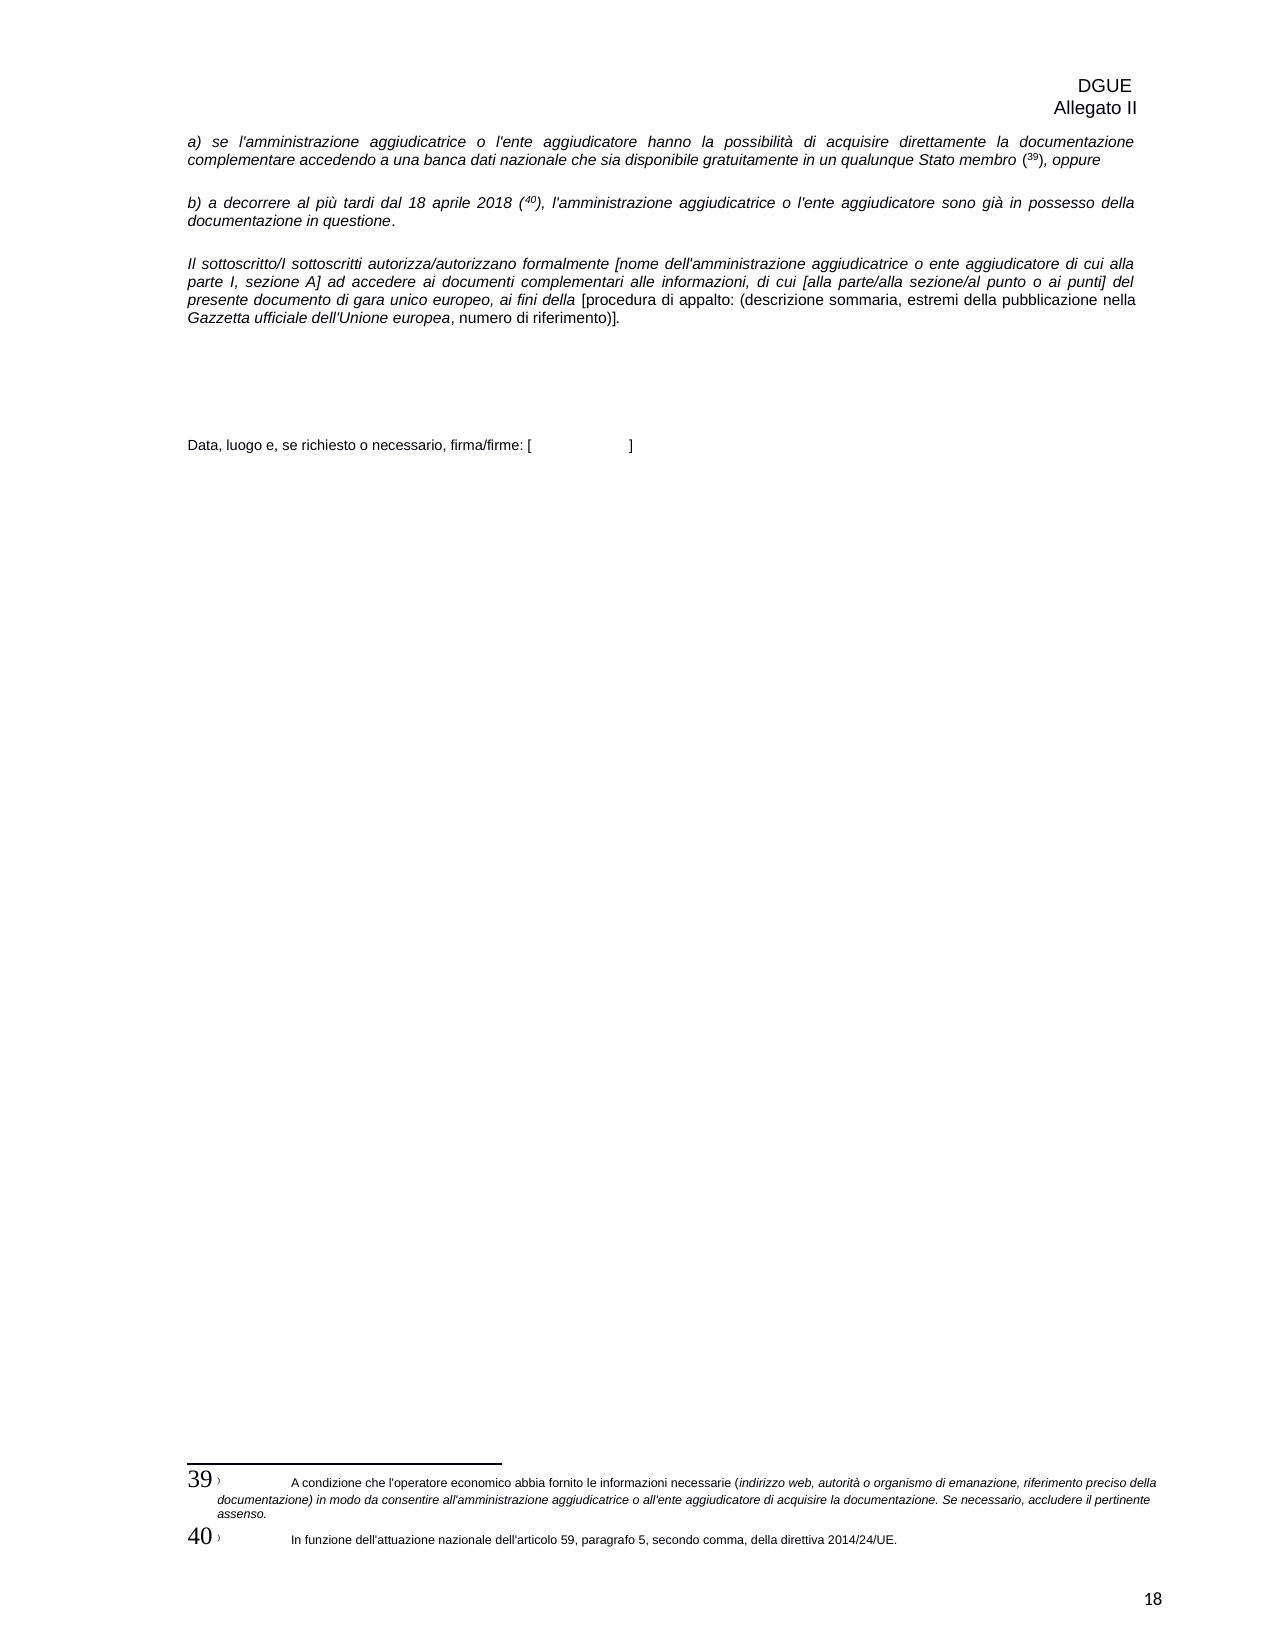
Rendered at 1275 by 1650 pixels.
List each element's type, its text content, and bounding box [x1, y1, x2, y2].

text ) A condizione che l'operatore economico abbia fornito le informazioni necessarie (indirizzo web, autorità o organismo di emanazione, riferimento preciso della documentazione) in modo da consentire all'amministrazione aggiudicatrice o all'ente aggiudicatore di acquisire la documentazione. Se necessario, accludere il pertinente assenso. [187, 1464, 1197, 1521]
text Il sottoscritto/I sottoscritti autorizza/autorizzano formalmente [nome dell'amministrazione aggiudicatrice o ente aggiudicatore di cui alla parte I, sezione A] ad accedere ai documenti complementari alle informazioni, di cui [alla parte/alla sezione/al punto o ai punti] del presente documento di gara unico europeo, ai fini della [procedura di appalto: (descrizione sommaria, estremi della pubblicazione nella Gazzetta ufficiale dell'Unione europea, numero di riferimento)]. [187, 255, 1137, 327]
text b) a decorrere al più tardi dal 18 aprile 2018 (), l'amministrazione aggiudicatrice o l'ente aggiudicatore sono già in possesso della documentazione in questione. [187, 194, 1137, 230]
text a) se l'amministrazione aggiudicatrice o l'ente aggiudicatore hanno la possibilità di acquisire direttamente la documentazione complementare accedendo a una banca dati nazionale che sia disponibile gratuitamente in un qualunque Stato membro (), oppure [187, 133, 1137, 169]
text Data, luogo e, se richiesto o necessario, firma/firme: [ ] [187, 437, 1137, 454]
text ) In funzione dell'attuazione nazionale dell'articolo 59, paragrafo 5, secondo comma, della direttiva 2014/24/UE. [187, 1521, 1197, 1550]
